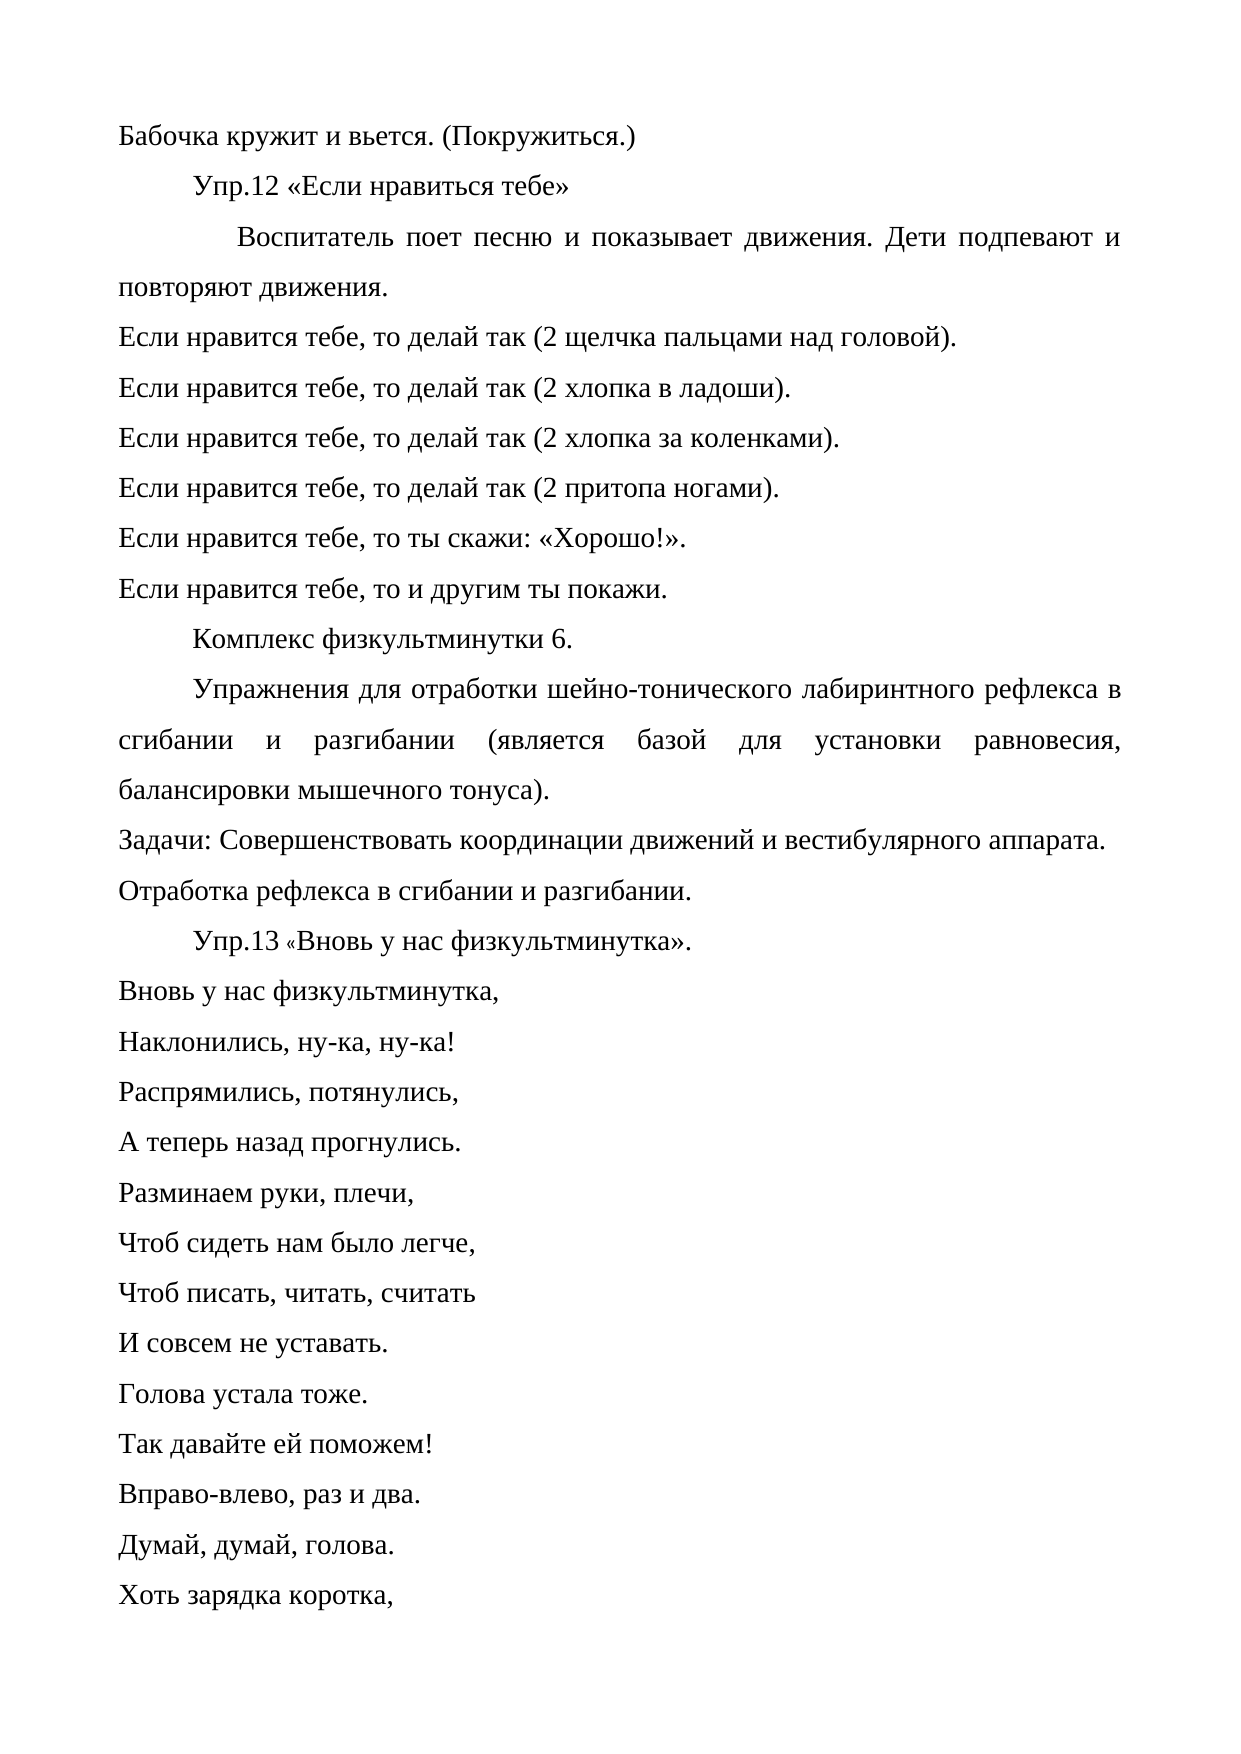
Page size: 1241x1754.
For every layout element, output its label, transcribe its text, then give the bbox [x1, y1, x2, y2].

text Чтоб писать, читать, считать [118, 1275, 1122, 1309]
text Чтоб сидеть нам было легче, [118, 1225, 1122, 1258]
text Вновь у нас физкультминутка, [118, 973, 1122, 1007]
text Упр.13 «Вновь у нас физкультминутка». [118, 923, 1122, 957]
text Распрямились, потянулись, [118, 1074, 1122, 1108]
text Упражнения для отработки шейно-тонического лабиринтного рефлекса в сгибании и разгибании (является базой для установки равновесия, балансировки мышечного тонуса). [118, 672, 1122, 806]
text Разминаем руки, плечи, [118, 1175, 1122, 1208]
text Воспитатель поет песню и показывает движения. Дети подпевают и повторяют движения. [118, 219, 1122, 303]
text Голова устала тоже. [118, 1376, 1122, 1409]
text И совсем не уставать. [118, 1326, 1122, 1359]
text Если нравится тебе, то делай так (2 щелчка пальцами над головой). [118, 319, 1122, 353]
text Если нравится тебе, то делай так (2 хлопка в ладоши). [118, 370, 1122, 403]
text Упр.12 «Если нравиться тебе» [118, 168, 1122, 202]
text Наклонились, ну-ка, ну-ка! [118, 1024, 1122, 1057]
text Задачи: Совершенствовать координации движений и вестибулярного аппарата. [118, 822, 1122, 856]
text Вправо-влево, раз и два. [118, 1477, 1122, 1510]
text Бабочка кружит и вьется. (Покружиться.) [118, 118, 1122, 152]
text Хоть зарядка коротка, [118, 1577, 1122, 1611]
text Если нравится тебе, то делай так (2 хлопка за коленками). [118, 420, 1122, 453]
text Если нравится тебе, то делай так (2 притопа ногами). [118, 470, 1122, 504]
text Если нравится тебе, то и другим ты покажи. [118, 571, 1122, 604]
text А теперь назад прогнулись. [118, 1124, 1122, 1158]
text Отработка рефлекса в сгибании и разгибании. [118, 873, 1122, 906]
text Так давайте ей поможем! [118, 1426, 1122, 1460]
text Комплекс физкультминутки 6. [118, 621, 1122, 655]
text Если нравится тебе, то ты скажи: «Хорошо!». [118, 521, 1122, 554]
text Думай, думай, голова. [118, 1527, 1122, 1560]
